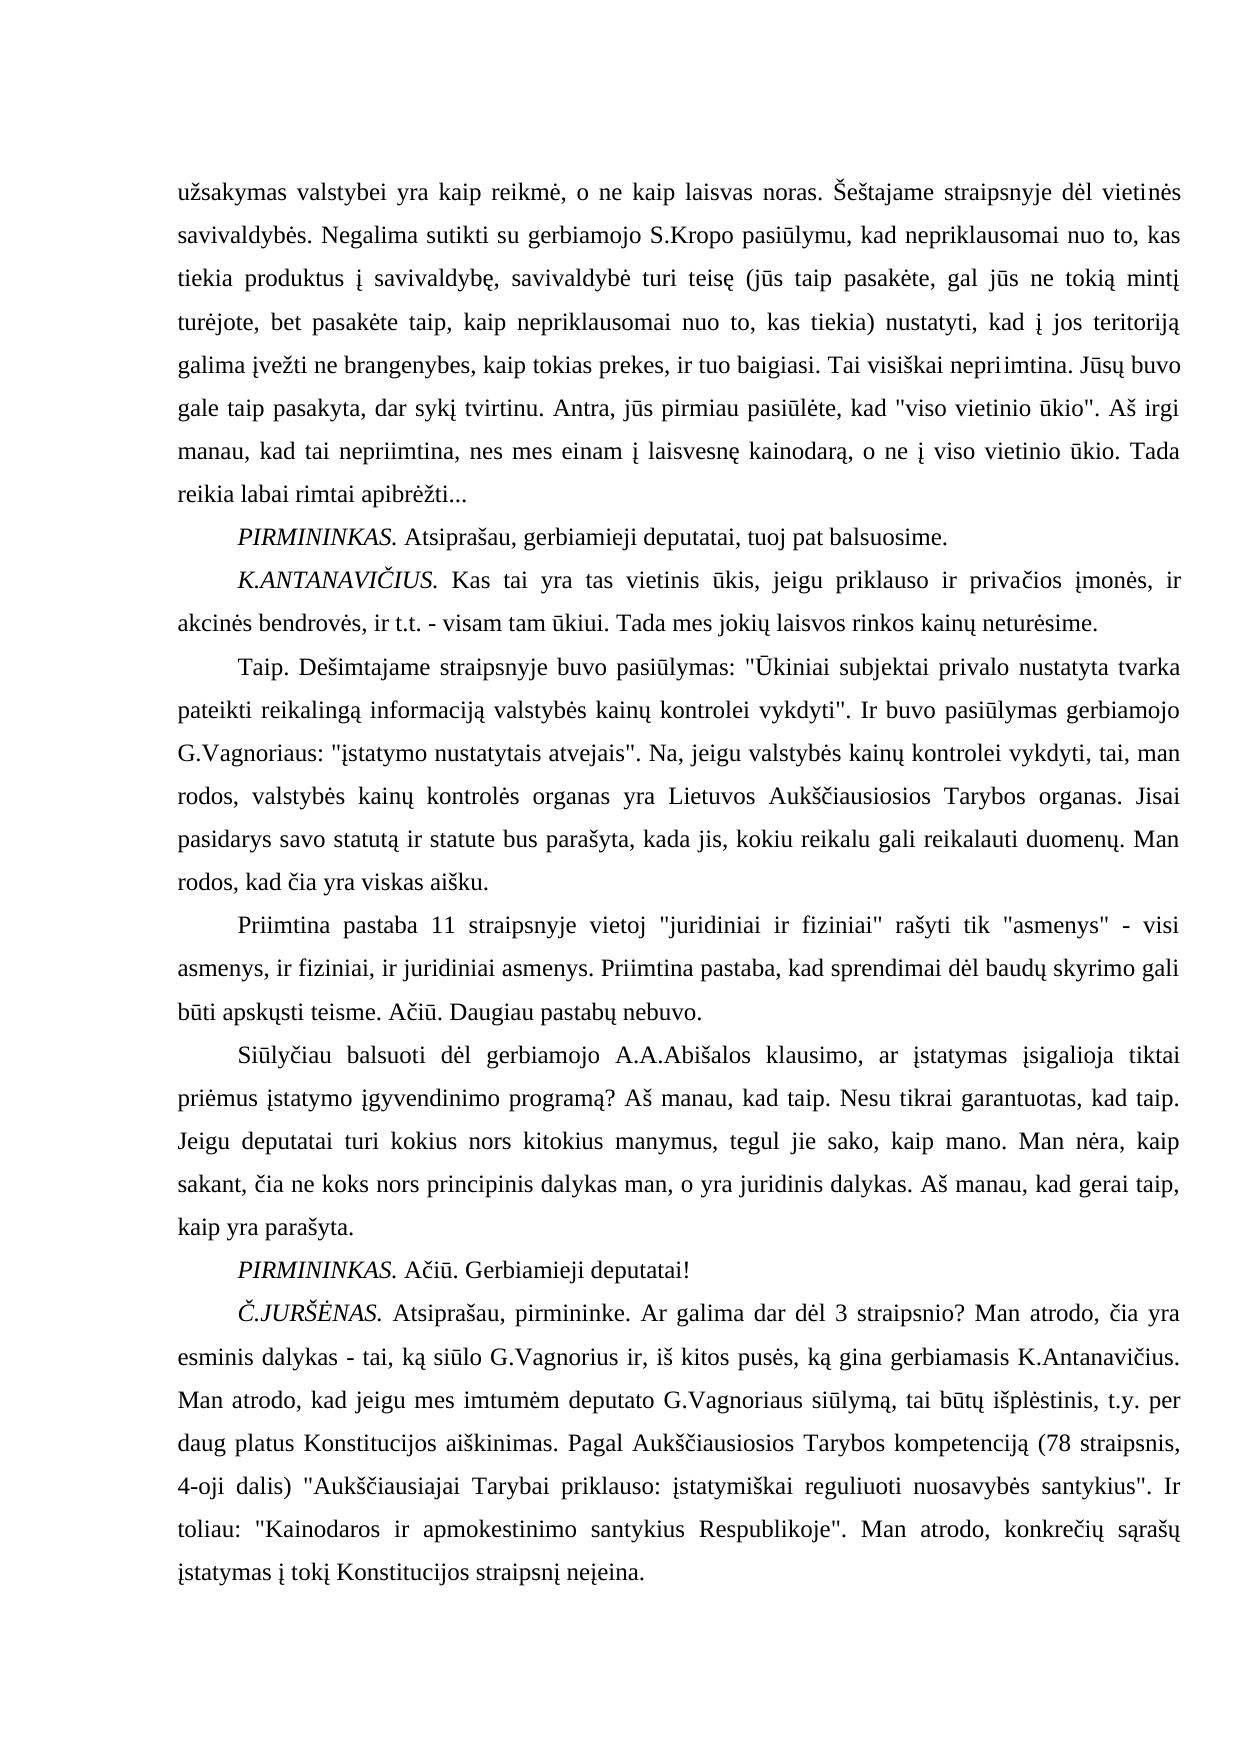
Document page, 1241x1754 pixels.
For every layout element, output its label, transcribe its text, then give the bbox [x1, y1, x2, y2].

text PIRMININKAS. Ačiū. Gerbiamieji deputatai! [177, 1255, 1181, 1284]
text Siūlyčiau balsuoti dėl gerbiamojo A.A.Abišalos klausimo, ar įstatymas įsigalioja tiktai priėmus įstatymo įgyvendinimo programą? Aš manau, kad taip. Nesu tikrai garantuotas, kad taip. Jeigu deputatai turi kokius nors kitokius manymus, tegul jie sako, kaip mano. Man nėra, kaip sakant, čia ne koks nors principinis dalykas man, o yra juridinis dalykas. Aš manau, kad gerai taip, kaip yra parašyta. [177, 1040, 1181, 1241]
text užsakymas valsty­bei yra kaip reikmė, o ne kaip laisvas noras. Šeštajame straipsnyje dėl vieti­nės savivaldybės. Negalima sutikti su gerbiamojo S.Kropo pasiūlymu, kad nepriklausomai nuo to, kas tiekia produktus į savivaldybę, savivaldybė turi teisę (jūs taip pasakėte, gal jūs ne tokią mintį turėjote, bet pasakėte taip, kaip nepriklausomai nuo to, kas tiekia) nustatyti, kad į jos teritoriją galima įvežti ne brangenybes, kaip tokias prekes, ir tuo baigiasi. Tai visiškai nepri­imtina. Jūsų buvo gale taip pasakyta, dar sykį tvirtinu. Antra, jūs pirmiau pasiūlėte, kad "viso vietinio ūkio". Aš irgi manau, kad tai nepriimtina, nes mes einam į laisvesnę kainodarą, o ne į viso vietinio ūkio. Tada reikia labai rimtai apibrėžti... [177, 177, 1181, 508]
text Č.JURŠĖNAS. Atsiprašau, pirmininke. Ar galima dar dėl 3 straipsnio? Man atrodo, čia yra esminis dalykas - tai, ką siūlo G.Vagnorius ir, iš kitos pusės, ką gina gerbiamasis K.Antanavičius. Man atrodo, kad jeigu mes imtu­mėm deputato G.Vagnoriaus siūlymą, tai būtų išplėstinis, t.y. per daug platus Konstitucijos aiškinimas. Pagal Aukščiausiosios Tarybos kompetenciją (78 straipsnis, 4-oji dalis) "Aukščiausiajai Tarybai priklauso: įstatymiškai reguliuoti nuosavybės santykius". Ir toliau: "Kainodaros ir apmokestinimo santykius Respublikoje". Man atrodo, konkrečių sąrašų įstatymas į tokį Konstitucijos straipsnį neįeina. [177, 1298, 1181, 1586]
text PIRMININKAS. Atsiprašau, gerbiamieji deputatai, tuoj pat balsuosime. [177, 522, 1181, 551]
text K.ANTANAVIČIUS. Kas tai yra tas vietinis ūkis, jeigu priklauso ir priva­čios įmonės, ir akcinės bendrovės, ir t.t. - visam tam ūkiui. Tada mes jokių laisvos rinkos kainų neturėsime. [177, 565, 1181, 637]
text Taip. Dešimtajame straipsnyje buvo pasiūlymas: "Ūkiniai subjektai privalo nustatyta tvarka pateikti reikalingą informaciją valstybės kainų kontrolei vykdyti". Ir buvo pasiūlymas gerbiamojo G.Vagnoriaus: "įstatymo nustatytais atvejais". Na, jeigu valstybės kainų kontrolei vykdyti, tai, man rodos, valstybės kainų kontrolės organas yra Lietuvos Aukščiausiosios Tarybos organas. Jisai pasidarys savo statutą ir statute bus parašyta, kada jis, kokiu reikalu gali reikalauti duomenų. Man rodos, kad čia yra viskas aišku. [177, 652, 1181, 896]
text Priimtina pastaba 11 straipsnyje vietoj "juridiniai ir fiziniai" rašyti tik "asmenys" - visi asmenys, ir fiziniai, ir juridiniai asmenys. Priimtina pastaba, kad sprendimai dėl baudų skyrimo gali būti apskųsti teisme. Ačiū. Daugiau pastabų nebuvo. [177, 910, 1181, 1025]
